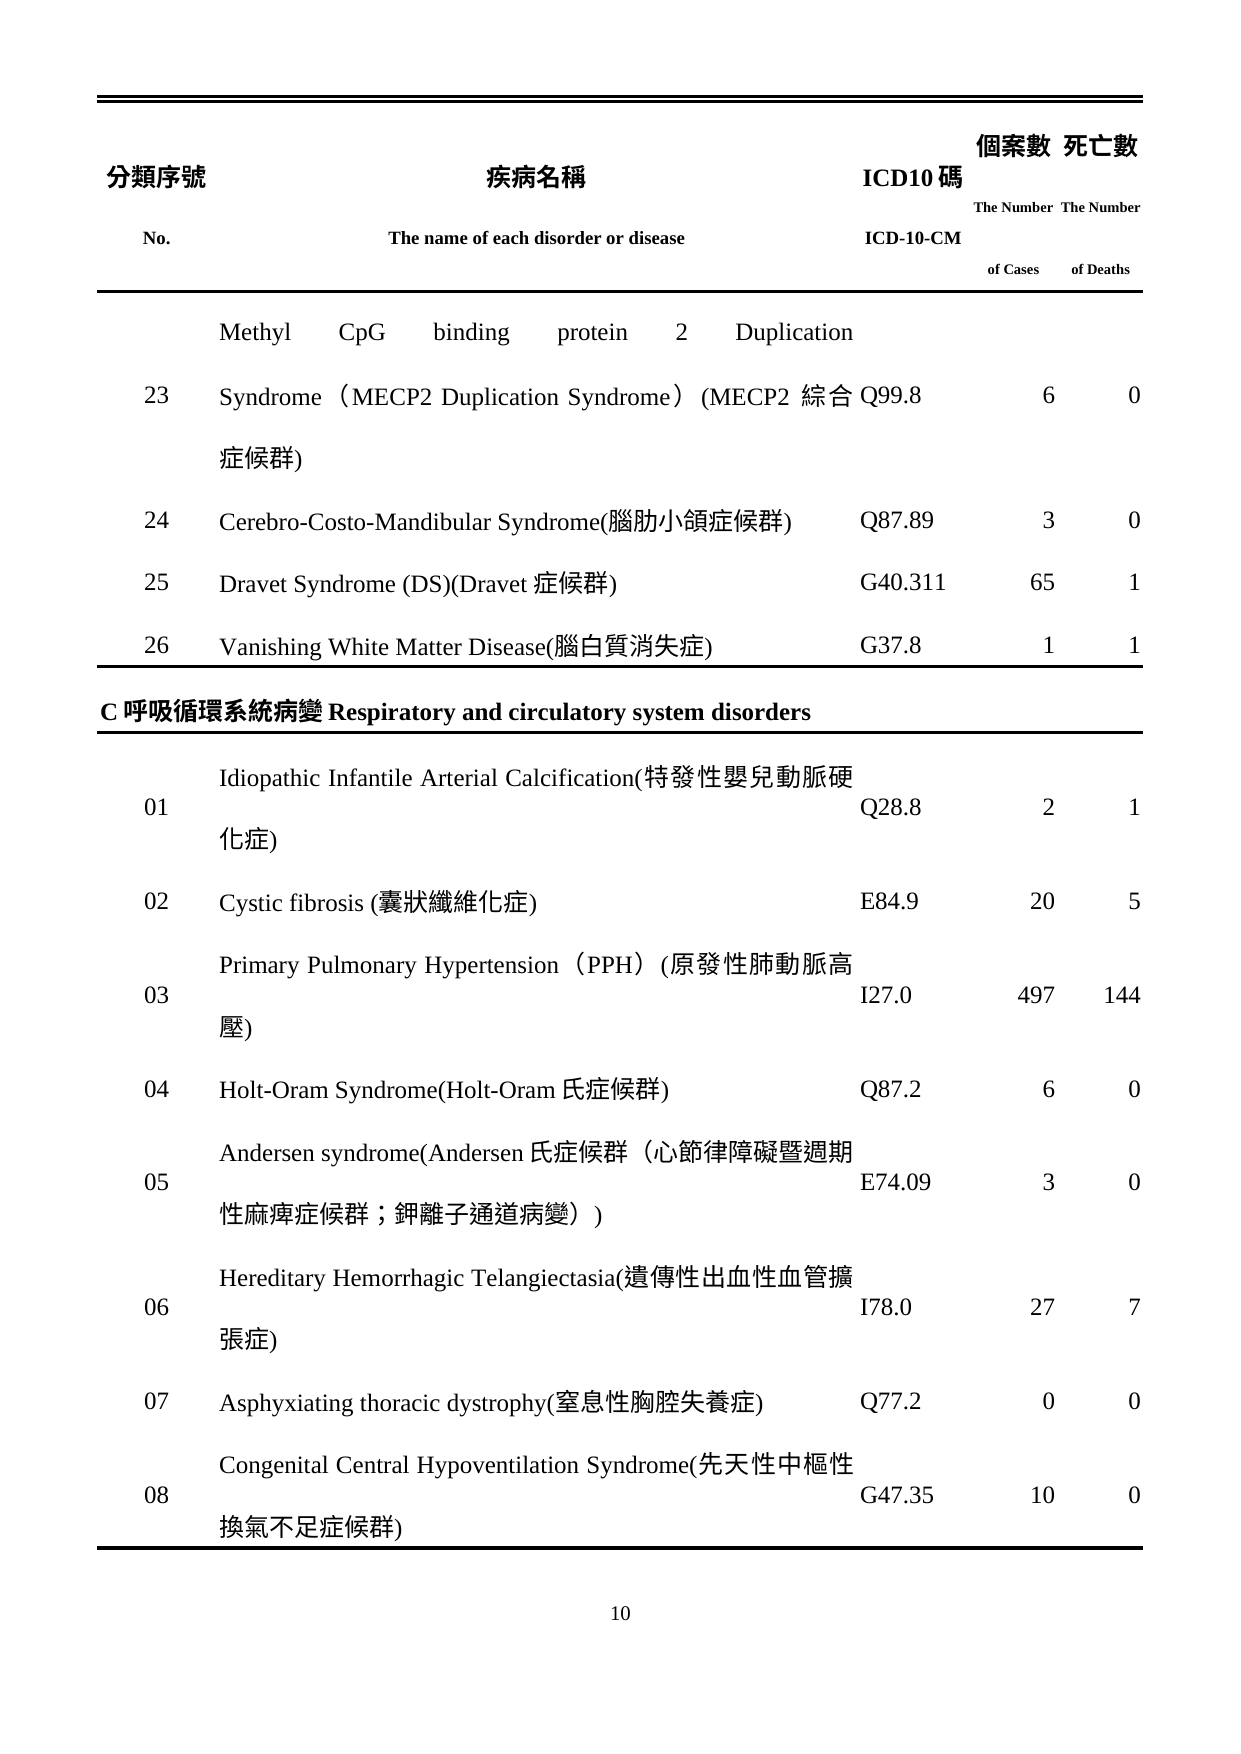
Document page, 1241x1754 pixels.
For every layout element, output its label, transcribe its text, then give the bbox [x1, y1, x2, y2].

table_cell 0 [1058, 293, 1143, 478]
table_header 分類序號 No. [97, 103, 216, 290]
table_cell 05 [97, 1109, 216, 1234]
table_cell 6 [969, 293, 1057, 478]
table_cell E74.09 [857, 1109, 969, 1234]
table_cell 26 [97, 603, 216, 665]
table_cell 0 [1058, 1359, 1143, 1421]
table_cell 04 [97, 1046, 216, 1109]
table_cell 0 [1058, 1109, 1143, 1234]
table_cell I27.0 [857, 921, 969, 1046]
table_cell 1 [1058, 540, 1143, 603]
table_cell Methyl CpG binding protein 2 Duplication Syndrome（MECP2 Duplication Syndrome）(MECP2 綜合症候群) [216, 293, 857, 478]
table_cell Vanishing White Matter Disease(腦白質消失症) [216, 603, 857, 665]
table_cell Asphyxiating thoracic dystrophy(窒息性胸腔失養症) [216, 1359, 857, 1421]
table_cell 7 [1058, 1234, 1143, 1359]
table_cell 02 [97, 859, 216, 921]
table_cell Dravet Syndrome (DS)(Dravet 症候群) [216, 540, 857, 603]
table_cell 08 [97, 1421, 216, 1546]
table_cell 0 [1058, 1046, 1143, 1109]
table_cell G47.35 [857, 1421, 969, 1546]
table_cell 1 [1058, 603, 1143, 665]
table_cell E84.9 [857, 859, 969, 921]
table_cell Q87.89 [857, 478, 969, 540]
table_cell 2 [969, 734, 1057, 859]
table_cell 07 [97, 1359, 216, 1421]
table_cell Congenital Central Hypoventilation Syndrome(先天性中樞性換氣不足症候群) [216, 1421, 857, 1546]
table_cell 6 [969, 1046, 1057, 1109]
table_cell 1 [969, 603, 1057, 665]
table_cell 5 [1058, 859, 1143, 921]
table_header ICD10碼 ICD-10-CM [857, 103, 969, 290]
table_cell Q77.2 [857, 1359, 969, 1421]
table_cell 144 [1058, 921, 1143, 1046]
table_header 疾病名稱 The name of each disorder or disease [216, 103, 857, 290]
table_cell 3 [969, 478, 1057, 540]
table_cell 0 [969, 1359, 1057, 1421]
table_cell 3 [969, 1109, 1057, 1234]
table_cell I78.0 [857, 1234, 969, 1359]
table_cell Q99.8 [857, 293, 969, 478]
table_header 個案數 The Number of Cases [969, 103, 1057, 290]
table_cell 0 [1058, 1421, 1143, 1546]
table_cell 1 [1058, 734, 1143, 859]
table_cell C呼吸循環系統病變Respiratory and circulatory system disorders [97, 668, 1143, 731]
table_header 死亡數 The Number of Deaths [1058, 103, 1143, 290]
table_cell 01 [97, 734, 216, 859]
table_cell 0 [1058, 478, 1143, 540]
table_cell 23 [97, 293, 216, 478]
table_cell Primary Pulmonary Hypertension（PPH）(原發性肺動脈高壓) [216, 921, 857, 1046]
table_cell Q87.2 [857, 1046, 969, 1109]
table_cell Cystic fibrosis (囊狀纖維化症) [216, 859, 857, 921]
table_cell G37.8 [857, 603, 969, 665]
table_cell Cerebro-Costo-Mandibular Syndrome(腦肋小頜症候群) [216, 478, 857, 540]
table_cell Hereditary Hemorrhagic Telangiectasia(遺傳性出血性血管擴張症) [216, 1234, 857, 1359]
table_cell 27 [969, 1234, 1057, 1359]
table_cell Holt-Oram Syndrome(Holt-Oram氏症候群) [216, 1046, 857, 1109]
table_cell Idiopathic Infantile Arterial Calcification(特發性嬰兒動脈硬化症) [216, 734, 857, 859]
table_cell 03 [97, 921, 216, 1046]
table_cell 10 [969, 1421, 1057, 1546]
table_cell Andersen syndrome(Andersen氏症候群（心節律障礙暨週期性麻痺症候群；鉀離子通道病變）) [216, 1109, 857, 1234]
table_cell 65 [969, 540, 1057, 603]
table_cell 20 [969, 859, 1057, 921]
table_cell 06 [97, 1234, 216, 1359]
table_cell 497 [969, 921, 1057, 1046]
table_cell Q28.8 [857, 734, 969, 859]
table_cell G40.311 [857, 540, 969, 603]
table_cell 25 [97, 540, 216, 603]
table_cell 24 [97, 478, 216, 540]
